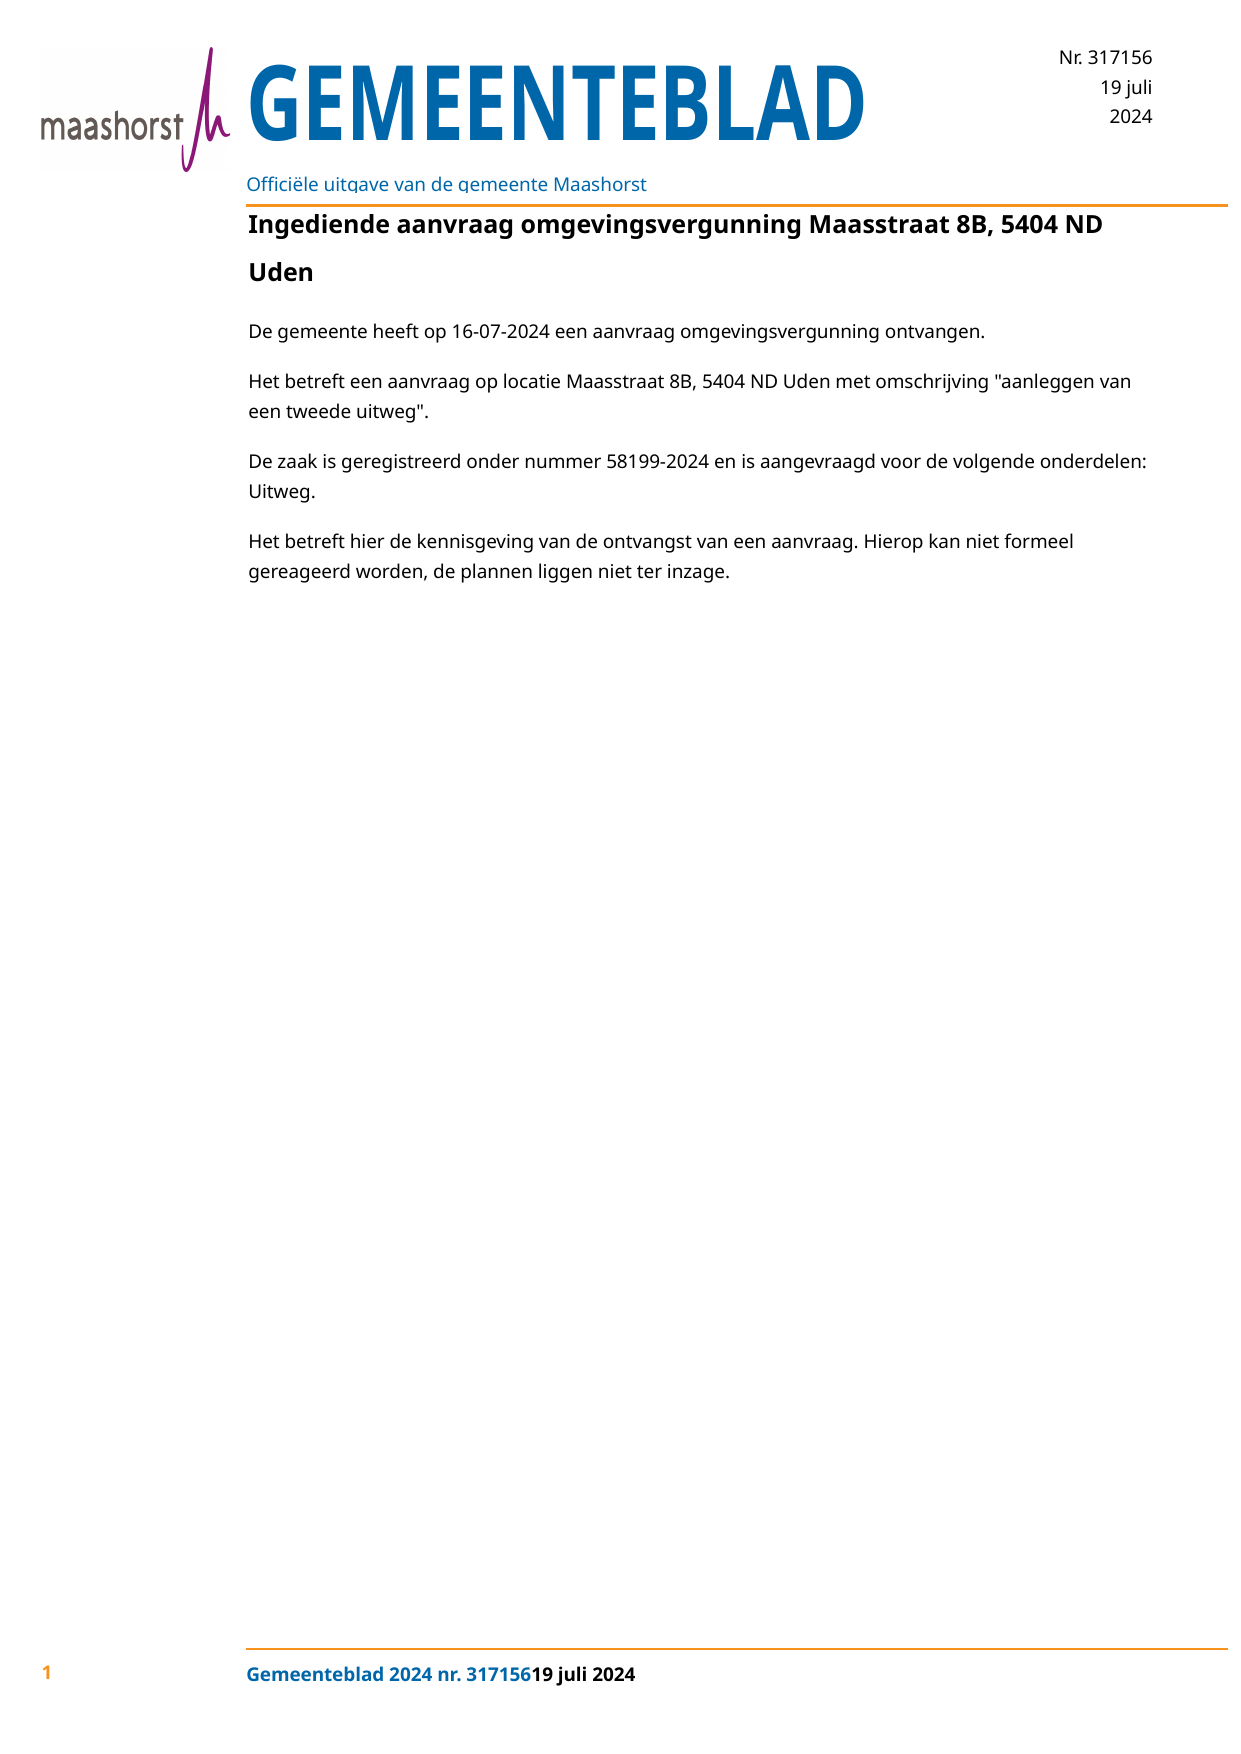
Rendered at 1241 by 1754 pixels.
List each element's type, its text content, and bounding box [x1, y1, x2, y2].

picture [41, 47, 231, 172]
text Het betreft hier de kennisgeving van de ontvangst van een aanvraag. Hierop kan niet formeel gereageerd worden, de plannen liggen niet ter inzage. [248, 528, 1152, 584]
text Ingediende aanvraag omgevingsvergunning Maasstraat 8B, 5404 ND Uden [248, 207, 1152, 288]
text De zaak is geregistreerd onder nummer 58199-2024 en is aangevraagd voor de volgende onderdelen: Uitweg. [248, 448, 1152, 504]
text De gemeente heeft op 16-07-2024 een aanvraag omgevingsvergunning ontvangen. [248, 318, 1152, 344]
text Het betreft een aanvraag op locatie Maasstraat 8B, 5404 ND Uden met omschrijving "aanleggen van een tweede uitweg". [248, 368, 1152, 424]
